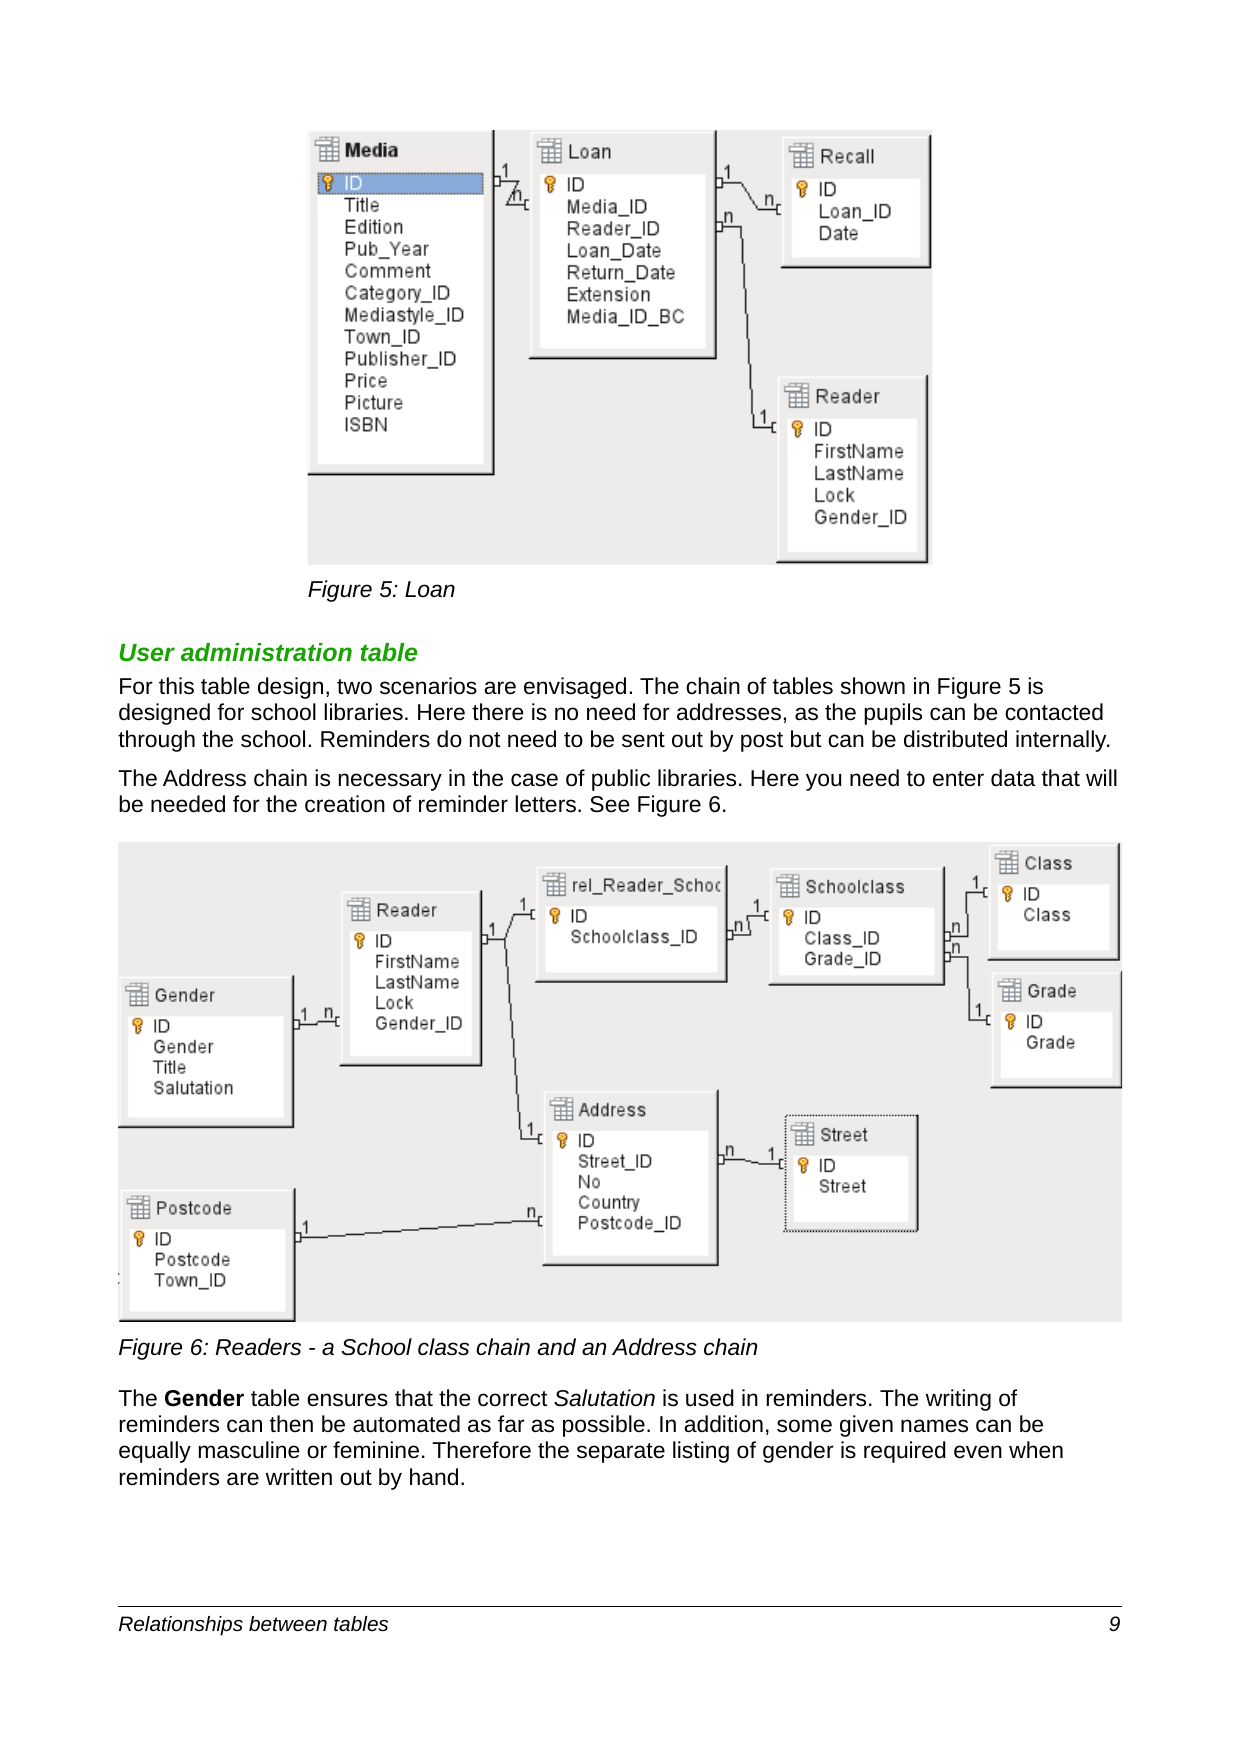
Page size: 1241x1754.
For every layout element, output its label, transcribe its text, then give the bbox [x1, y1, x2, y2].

text The Address chain is necessary in the case of public libraries. Here you need to enter data that will be needed for the creation of reminder letters. See Figure 6. [118, 764, 1122, 817]
text The Gender table ensures that the correct Salutation is used in reminders. The writing of reminders can then be automated as far as possible. In addition, some given names can be equally masculine or feminine. Therefore the separate listing of gender is required even when reminders are written out by hand. [118, 1384, 1122, 1490]
picture [118, 842, 1123, 1322]
subtitle User administration table [118, 638, 1122, 667]
text Figure 6: Readers - a School class chain and an Address chain [118, 1322, 1122, 1360]
text For this table design, two scenarios are envisaged. The chain of tables shown in Figure 5 is designed for school libraries. Here there is no need for addresses, as the pupils can be contacted through the school. Reminders do not need to be sent out by post but can be distributed internally. [118, 673, 1122, 752]
text Figure 5: Loan [308, 565, 932, 602]
picture [307, 130, 933, 565]
